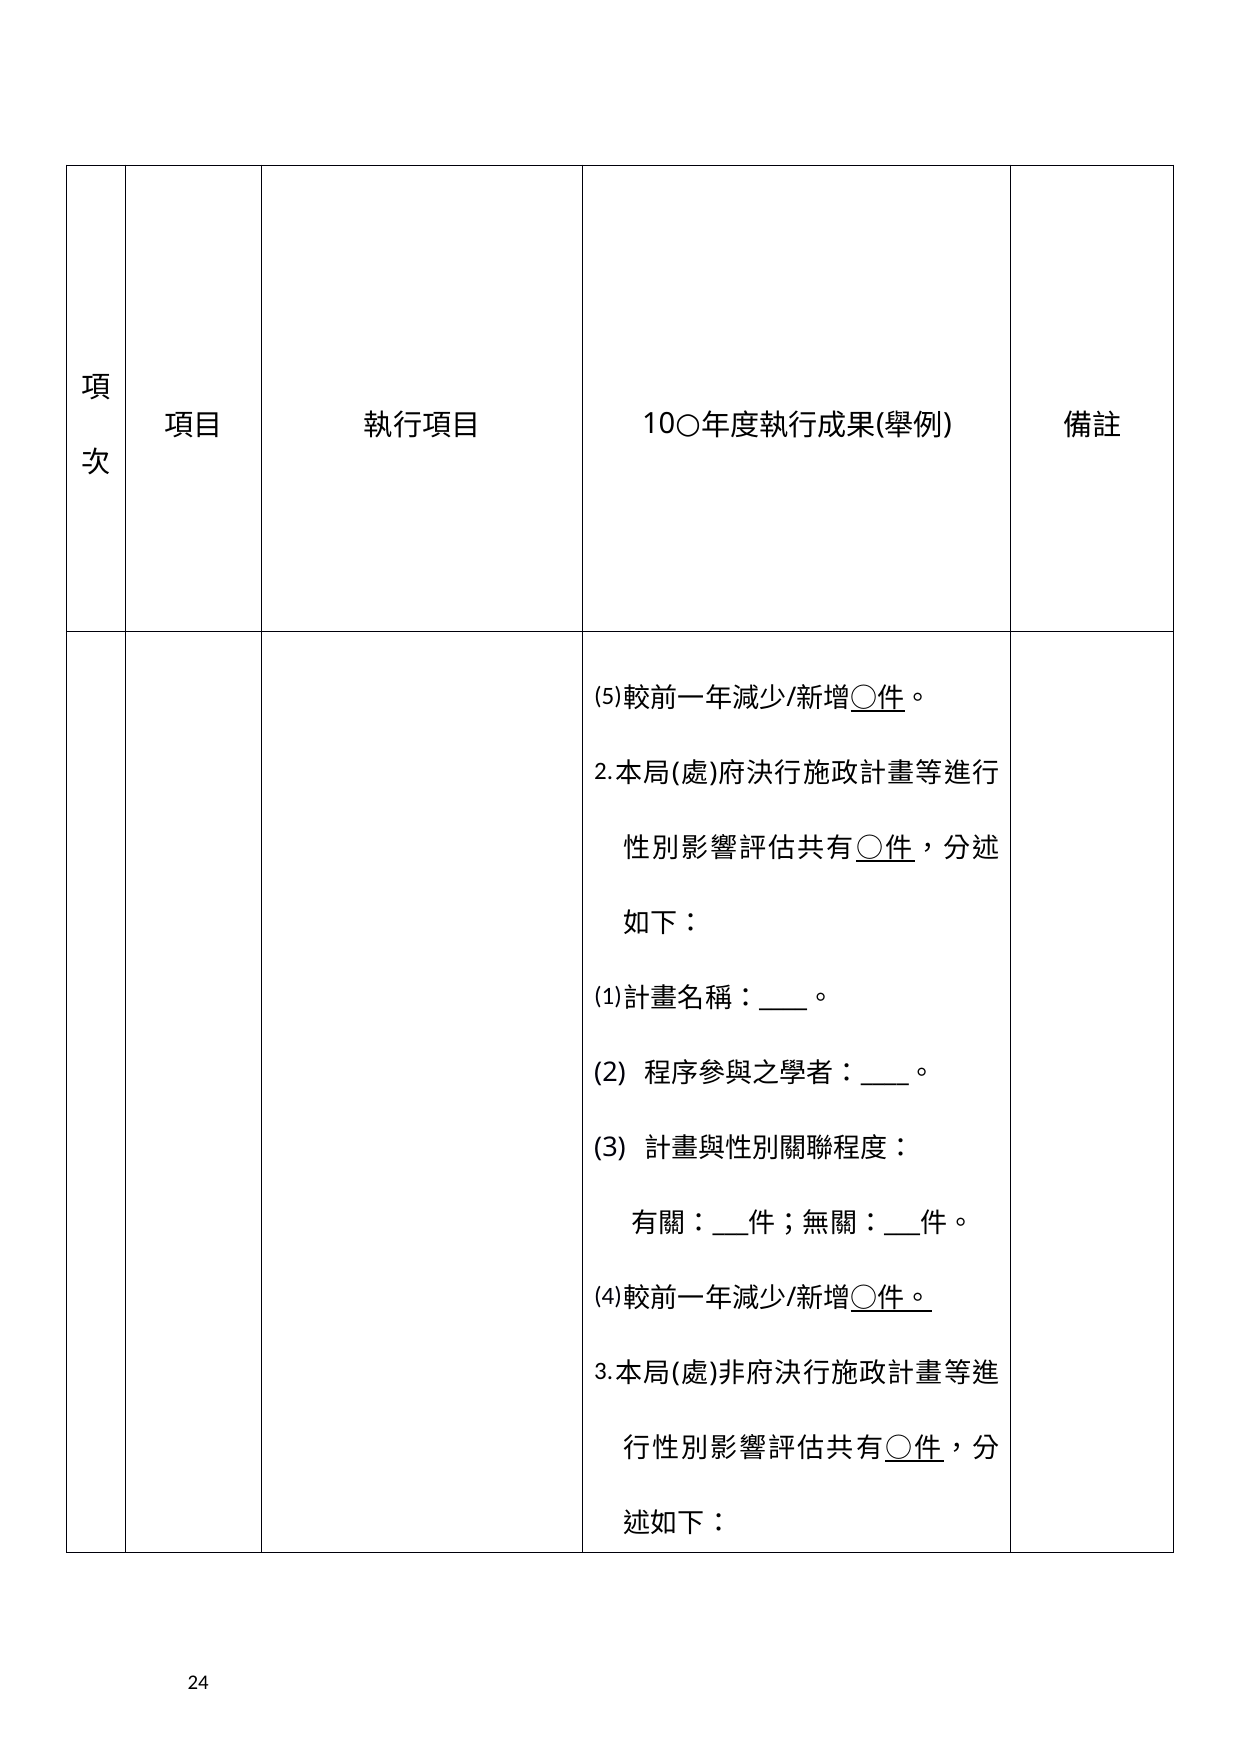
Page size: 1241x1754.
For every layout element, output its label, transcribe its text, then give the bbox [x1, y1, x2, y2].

table_header 項次 [67, 166, 125, 631]
table_cell [67, 632, 125, 1552]
table_cell [126, 632, 261, 1552]
table_header 10○年度執行成果(舉例) [583, 166, 1010, 631]
table_cell 本局(處)制定或修正本市自治條例進行性別影響評估之件數，共有○件，分述如下： 法案 稱：____。 程序參與之學者：____。 法案與性別關聯程度： 有關：___件；無關：___件。 較前一年減少/新增○件。 本局(處)府決行施政計畫等進行性別影響評估共有○件，分述如下： 計畫名稱：____。 程序參與之學者：____。 計畫與性別關聯程度： 有關：___件；無關：___件。 較前一年減少/新增○件。 本局(處)非府決行施政計畫等進行性別影響評估共有○件，分述如下： 計畫名稱：____。 程序參與之學者：____。 計畫與性別關聯程度： 有關：___件；無關：___件。 較前一年減少/新增○件。 [583, 632, 1010, 1552]
table_header 備註 [1011, 166, 1173, 631]
table_header 項目 [126, 166, 261, 631]
table_cell [262, 632, 582, 1552]
table_header 執行項目 [262, 166, 582, 631]
table_cell [1011, 632, 1173, 1552]
